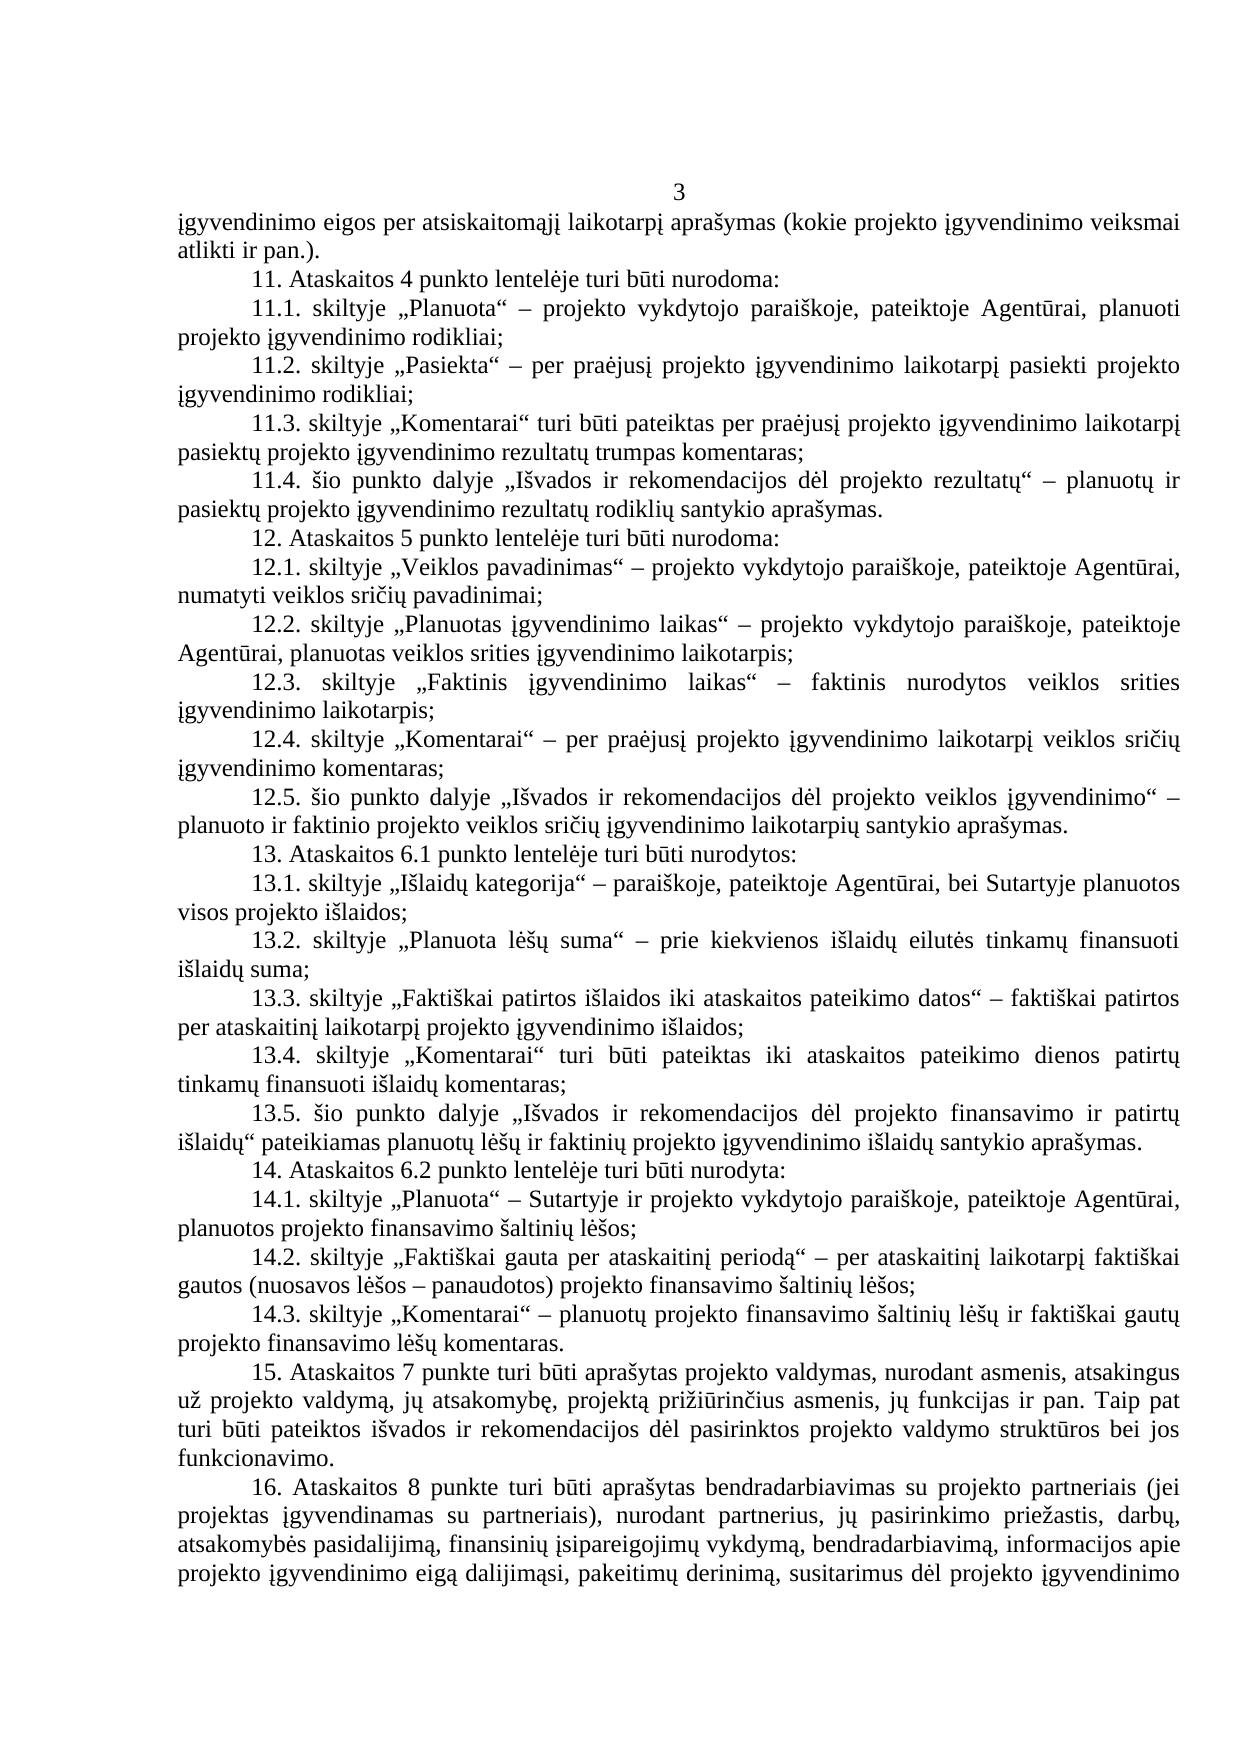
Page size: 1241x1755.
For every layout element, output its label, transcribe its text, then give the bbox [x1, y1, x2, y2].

text 16. Ataskaitos 8 punkte turi būti aprašytas bendradarbiavimas su projekto partneriais (jei projektas įgyvendinamas su partneriais), nurodant partnerius, jų pasirinkimo priežastis, darbų, atsakomybės pasidalijimą, finansinių įsipareigojimų vykdymą, bendradarbiavimą, informacijos apie projekto įgyvendinimo eigą dalijimąsi, pakeitimų derinimą, susitarimus dėl projekto įgyvendinimo [177, 1472, 1181, 1587]
text 13.5. šio punkto dalyje „Išvados ir rekomendacijos dėl projekto finansavimo ir patirtų išlaidų“ pateikiamas planuotų lėšų ir faktinių projekto įgyvendinimo išlaidų santykio aprašymas. [177, 1098, 1181, 1155]
text 11.2. skiltyje „Pasiekta“ – per praėjusį projekto įgyvendinimo laikotarpį pasiekti projekto įgyvendinimo rodikliai; [177, 350, 1181, 408]
text 11. Ataskaitos 4 punkto lentelėje turi būti nurodoma: [177, 264, 1181, 293]
text 14. Ataskaitos 6.2 punkto lentelėje turi būti nurodyta: [177, 1155, 1181, 1184]
text 14.3. skiltyje „Komentarai“ – planuotų projekto finansavimo šaltinių lėšų ir faktiškai gautų projekto finansavimo lėšų komentaras. [177, 1299, 1181, 1357]
text 12.2. skiltyje „Planuotas įgyvendinimo laikas“ – projekto vykdytojo paraiškoje, pateiktoje Agentūrai, planuotas veiklos srities įgyvendinimo laikotarpis; [177, 609, 1181, 667]
text 11.1. skiltyje „Planuota“ – projekto vykdytojo paraiškoje, pateiktoje Agentūrai, planuoti projekto įgyvendinimo rodikliai; [177, 293, 1181, 350]
text 13.4. skiltyje „Komentarai“ turi būti pateiktas iki ataskaitos pateikimo dienos patirtų tinkamų finansuoti išlaidų komentaras; [177, 1040, 1181, 1098]
text 13.3. skiltyje „Faktiškai patirtos išlaidos iki ataskaitos pateikimo datos“ – faktiškai patirtos per ataskaitinį laikotarpį projekto įgyvendinimo išlaidos; [177, 983, 1181, 1040]
text 15. Ataskaitos 7 punkte turi būti aprašytas projekto valdymas, nurodant asmenis, atsakingus už projekto valdymą, jų atsakomybę, projektą prižiūrinčius asmenis, jų funkcijas ir pan. Taip pat turi būti pateiktos išvados ir rekomendacijos dėl pasirinktos projekto valdymo struktūros bei jos funkcionavimo. [177, 1357, 1181, 1472]
text 14.2. skiltyje „Faktiškai gauta per ataskaitinį periodą“ – per ataskaitinį laikotarpį faktiškai gautos (nuosavos lėšos – panaudotos) projekto finansavimo šaltinių lėšos; [177, 1242, 1181, 1299]
text 13.1. skiltyje „Išlaidų kategorija“ – paraiškoje, pateiktoje Agentūrai, bei Sutartyje planuotos visos projekto išlaidos; [177, 868, 1181, 925]
text 12. Ataskaitos 5 punkto lentelėje turi būti nurodoma: [177, 523, 1181, 552]
text 12.5. šio punkto dalyje „Išvados ir rekomendacijos dėl projekto veiklos įgyvendinimo“ – planuoto ir faktinio projekto veiklos sričių įgyvendinimo laikotarpių santykio aprašymas. [177, 782, 1181, 839]
text 11.3. skiltyje „Komentarai“ turi būti pateiktas per praėjusį projekto įgyvendinimo laikotarpį pasiektų projekto įgyvendinimo rezultatų trumpas komentaras; [177, 408, 1181, 465]
text 12.1. skiltyje „Veiklos pavadinimas“ – projekto vykdytojo paraiškoje, pateiktoje Agentūrai, numatyti veiklos sričių pavadinimai; [177, 552, 1181, 609]
text 14.1. skiltyje „Planuota“ – Sutartyje ir projekto vykdytojo paraiškoje, pateiktoje Agentūrai, planuotos projekto finansavimo šaltinių lėšos; [177, 1184, 1181, 1242]
text 13.2. skiltyje „Planuota lėšų suma“ – prie kiekvienos išlaidų eilutės tinkamų finansuoti išlaidų suma; [177, 925, 1181, 983]
text 12.4. skiltyje „Komentarai“ – per praėjusį projekto įgyvendinimo laikotarpį veiklos sričių įgyvendinimo komentaras; [177, 724, 1181, 782]
text 13. Ataskaitos 6.1 punkto lentelėje turi būti nurodytos: [177, 839, 1181, 868]
text įgyvendinimo eigos per atsiskaitomąjį laikotarpį aprašymas (kokie projekto įgyvendinimo veiksmai atlikti ir pan.). [177, 207, 1181, 264]
text 12.3. skiltyje „Faktinis įgyvendinimo laikas“ – faktinis nurodytos veiklos srities įgyvendinimo laikotarpis; [177, 667, 1181, 724]
text 11.4. šio punkto dalyje „Išvados ir rekomendacijos dėl projekto rezultatų“ – planuotų ir pasiektų projekto įgyvendinimo rezultatų rodiklių santykio aprašymas. [177, 465, 1181, 523]
